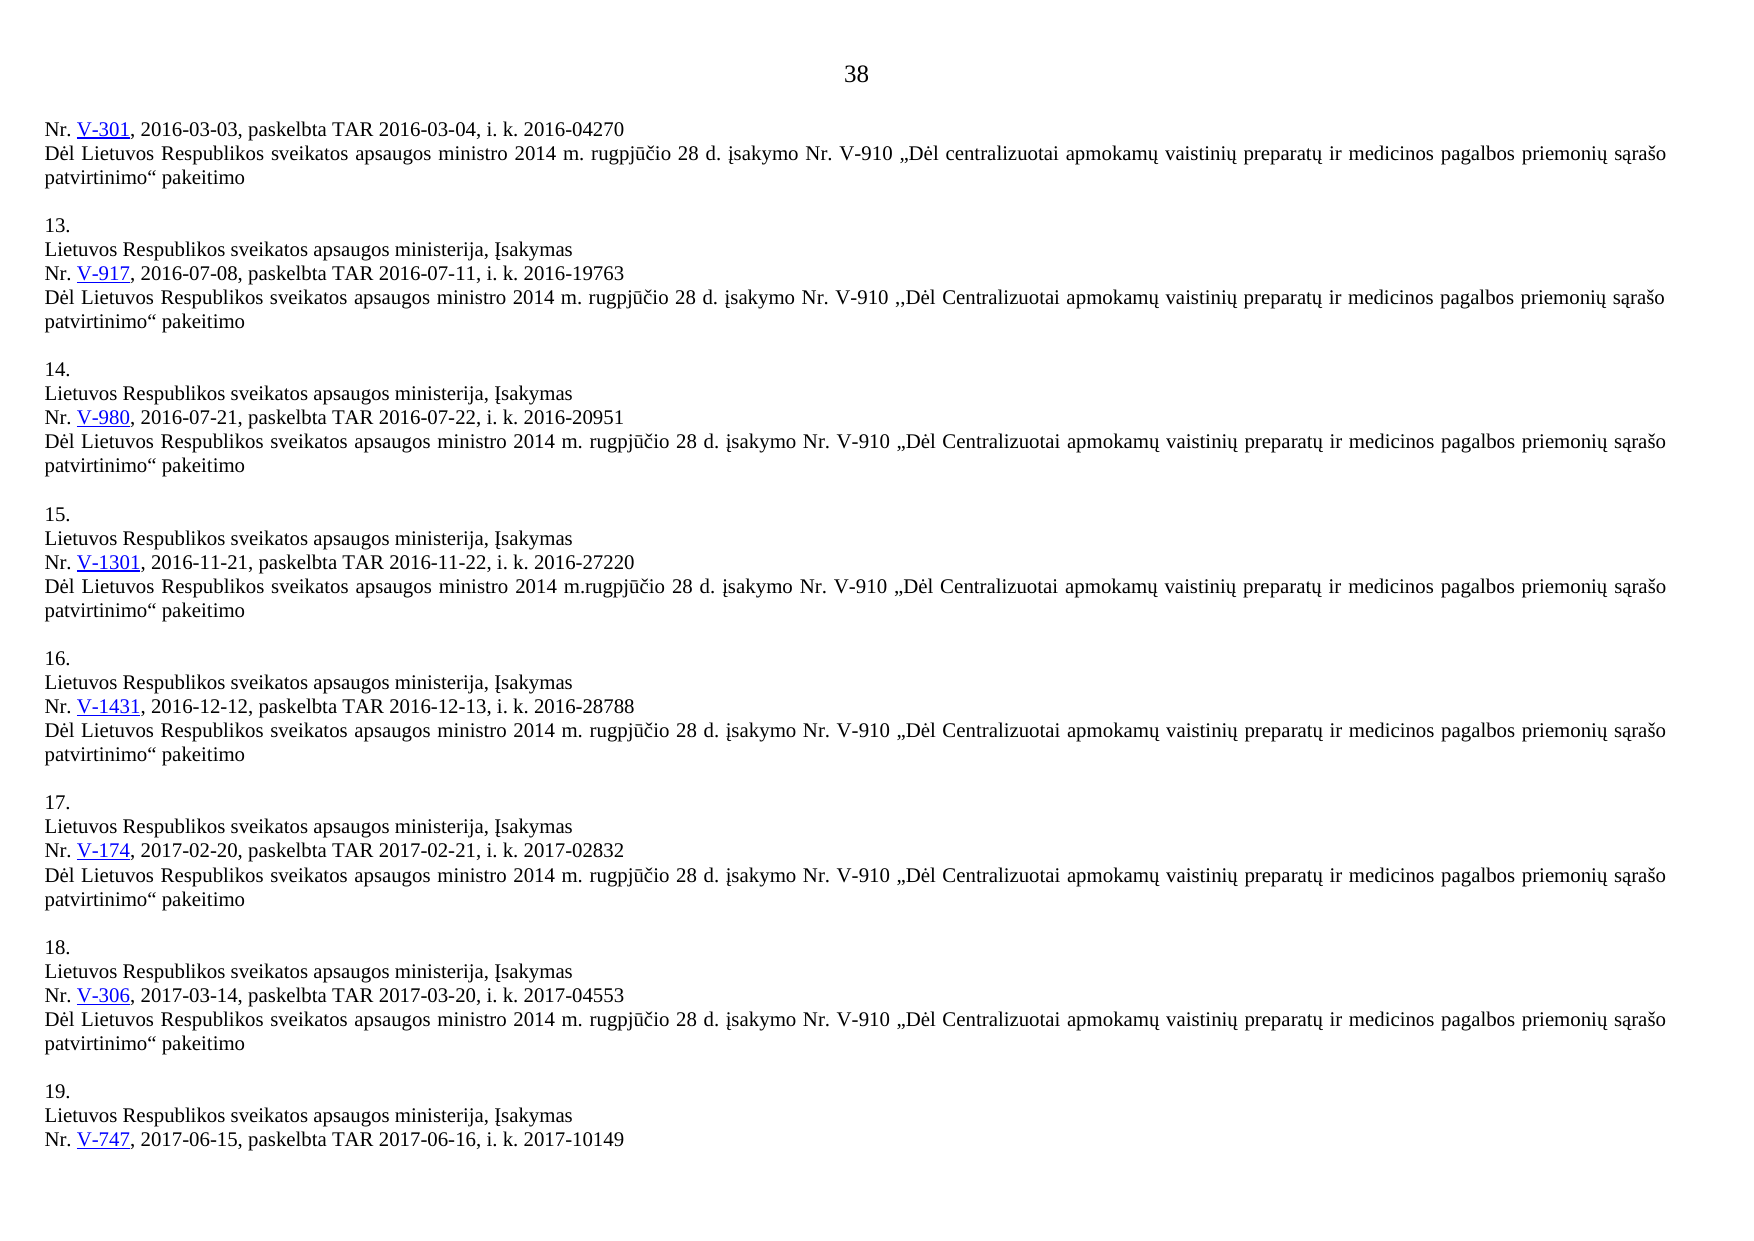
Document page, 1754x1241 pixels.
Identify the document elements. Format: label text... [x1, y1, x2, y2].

text Dėl Lietuvos Respublikos sveikatos apsaugos ministro 2014 m. rugpjūčio 28 d. įsakymo Nr. V-910 „Dėl Centralizuotai apmokamų vaistinių preparatų ir medicinos pagalbos priemonių sąrašo patvirtinimo“ pakeitimo [44, 429, 1668, 477]
text Dėl Lietuvos Respublikos sveikatos apsaugos ministro 2014 m. rugpjūčio 28 d. įsakymo Nr. V-910 „Dėl Centralizuotai apmokamų vaistinių preparatų ir medicinos pagalbos priemonių sąrašo patvirtinimo“ pakeitimo [44, 1007, 1668, 1055]
text Dėl Lietuvos Respublikos sveikatos apsaugos ministro 2014 m. rugpjūčio 28 d. įsakymo Nr. V-910 „Dėl Centralizuotai apmokamų vaistinių preparatų ir medicinos pagalbos priemonių sąrašo patvirtinimo“ pakeitimo [44, 862, 1668, 911]
text Dėl Lietuvos Respublikos sveikatos apsaugos ministro 2014 m. rugpjūčio 28 d. įsakymo Nr. V-910 „Dėl centralizuotai apmokamų vaistinių preparatų ir medicinos pagalbos priemonių sąrašo patvirtinimo“ pakeitimo [44, 141, 1668, 189]
text Nr. V-980, 2016-07-21, paskelbta TAR 2016-07-22, i. k. 2016-20951 [44, 405, 1668, 429]
text 13. [44, 213, 1668, 237]
text 17. [44, 790, 1668, 814]
text Lietuvos Respublikos sveikatos apsaugos ministerija, Įsakymas [44, 1103, 1668, 1127]
text Lietuvos Respublikos sveikatos apsaugos ministerija, Įsakymas [44, 381, 1668, 405]
text 14. [44, 357, 1668, 381]
text 16. [44, 646, 1668, 670]
text 15. [44, 502, 1668, 526]
text Nr. V-301, 2016-03-03, paskelbta TAR 2016-03-04, i. k. 2016-04270 [44, 117, 1668, 141]
text Nr. V-917, 2016-07-08, paskelbta TAR 2016-07-11, i. k. 2016-19763 [44, 261, 1668, 285]
text Lietuvos Respublikos sveikatos apsaugos ministerija, Įsakymas [44, 670, 1668, 694]
text Nr. V-1301, 2016-11-21, paskelbta TAR 2016-11-22, i. k. 2016-27220 [44, 550, 1668, 574]
text Dėl Lietuvos Respublikos sveikatos apsaugos ministro 2014 m. rugpjūčio 28 d. įsakymo Nr. V-910 „Dėl Centralizuotai apmokamų vaistinių preparatų ir medicinos pagalbos priemonių sąrašo patvirtinimo“ pakeitimo [44, 718, 1668, 766]
text Lietuvos Respublikos sveikatos apsaugos ministerija, Įsakymas [44, 526, 1668, 550]
text Lietuvos Respublikos sveikatos apsaugos ministerija, Įsakymas [44, 237, 1668, 261]
text Nr. V-1431, 2016-12-12, paskelbta TAR 2016-12-13, i. k. 2016-28788 [44, 694, 1668, 718]
text 19. [44, 1079, 1668, 1103]
text 18. [44, 935, 1668, 959]
text Lietuvos Respublikos sveikatos apsaugos ministerija, Įsakymas [44, 959, 1668, 983]
text Dėl Lietuvos Respublikos sveikatos apsaugos ministro 2014 m. rugpjūčio 28 d. įsakymo Nr. V-910 ,,Dėl Centralizuotai apmokamų vaistinių preparatų ir medicinos pagalbos priemonių sąrašo patvirtinimo“ pakeitimo [44, 285, 1668, 333]
text Dėl Lietuvos Respublikos sveikatos apsaugos ministro 2014 m.rugpjūčio 28 d. įsakymo Nr. V-910 „Dėl Centralizuotai apmokamų vaistinių preparatų ir medicinos pagalbos priemonių sąrašo patvirtinimo“ pakeitimo [44, 574, 1668, 622]
text Nr. V-174, 2017-02-20, paskelbta TAR 2017-02-21, i. k. 2017-02832 [44, 838, 1668, 862]
text Nr. V-306, 2017-03-14, paskelbta TAR 2017-03-20, i. k. 2017-04553 [44, 983, 1668, 1007]
text Nr. V-747, 2017-06-15, paskelbta TAR 2017-06-16, i. k. 2017-10149 [44, 1127, 1668, 1151]
text Lietuvos Respublikos sveikatos apsaugos ministerija, Įsakymas [44, 814, 1668, 838]
